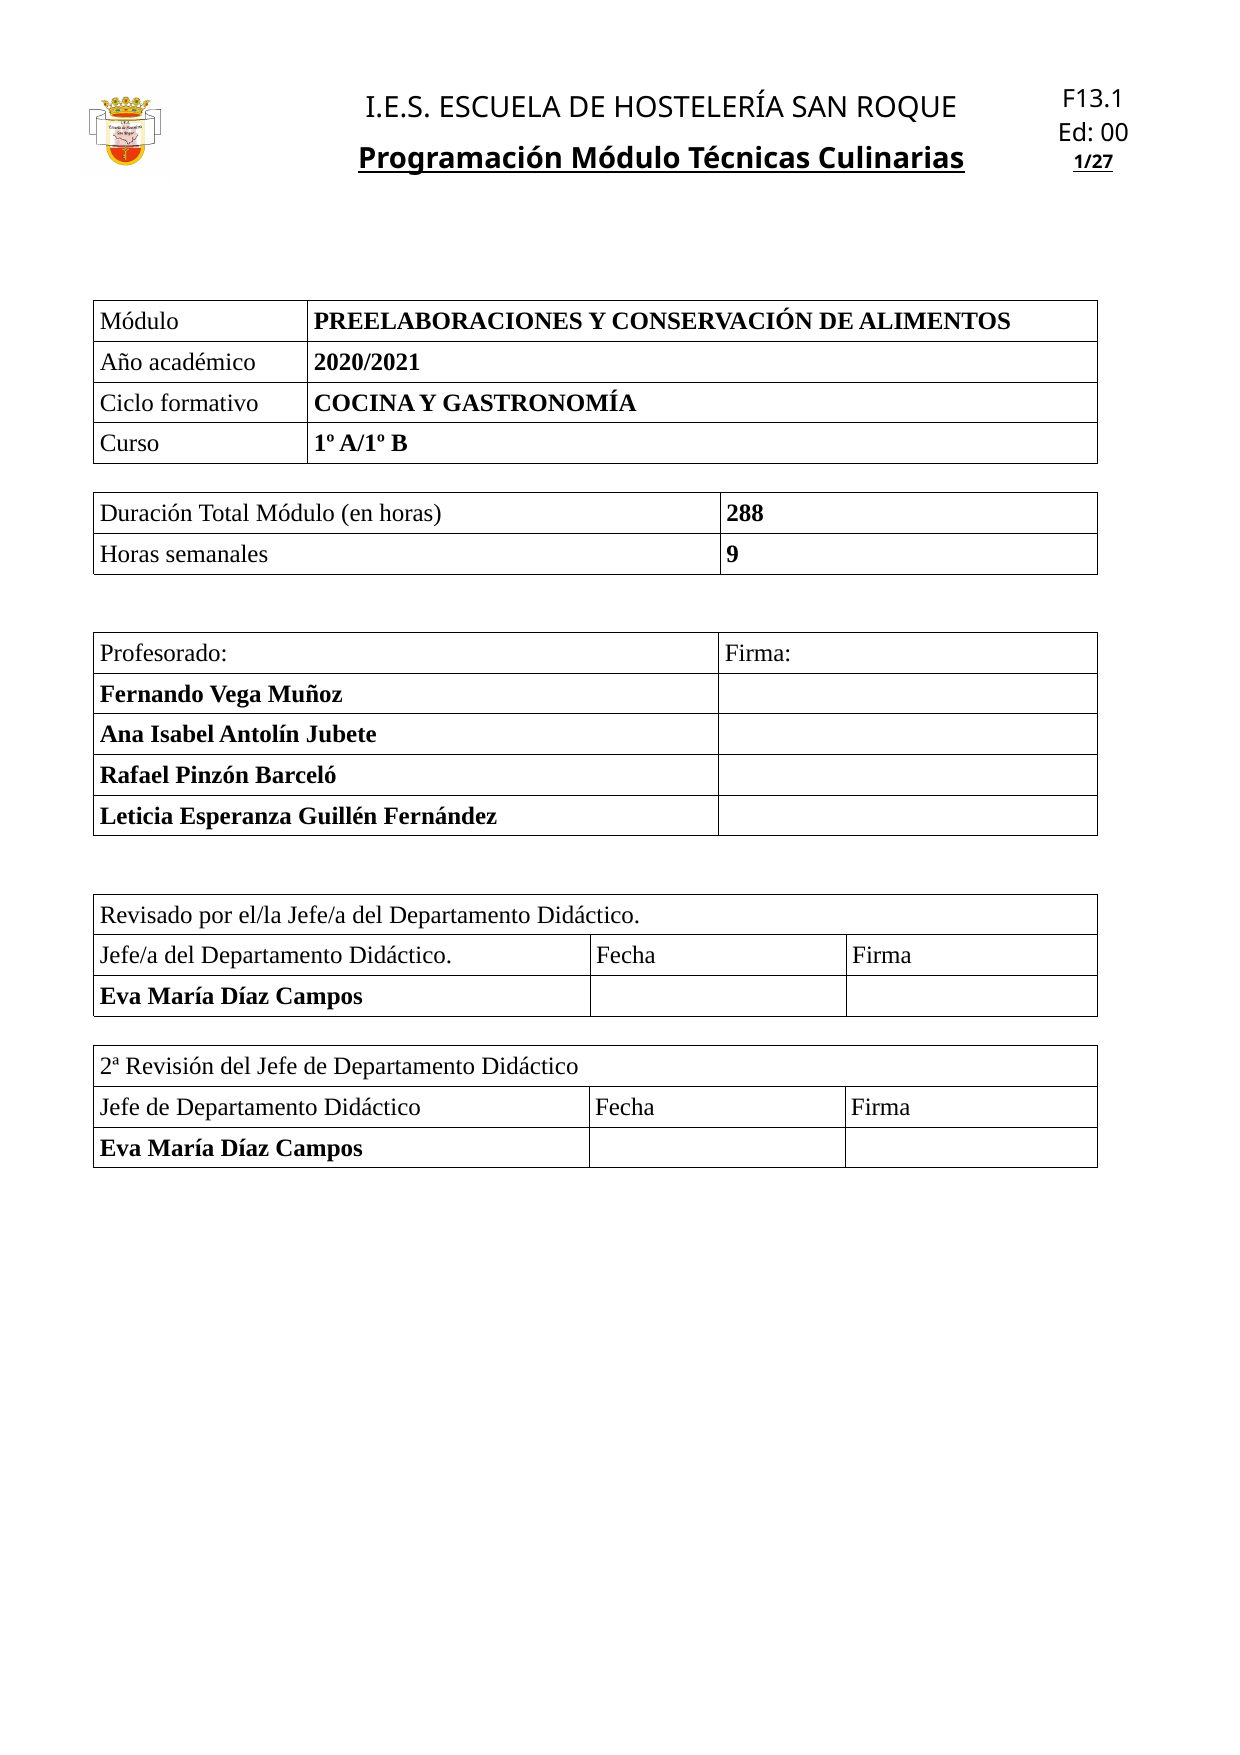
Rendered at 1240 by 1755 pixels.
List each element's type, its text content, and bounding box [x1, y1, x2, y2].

table_header PREELABORACIONES Y CONSERVACIÓN DE ALIMENTOS [308, 301, 1097, 341]
table_cell [719, 796, 1097, 835]
table_header Duración Total Módulo (en horas) [94, 493, 720, 533]
table_cell Ciclo formativo [94, 383, 307, 422]
table_cell [846, 1128, 1097, 1167]
table_header 2ª Revisión del Jefe de Departamento Didáctico [94, 1046, 1097, 1086]
table_cell [719, 674, 1097, 713]
table_cell Fecha [591, 935, 846, 975]
table_cell Leticia Esperanza Guillén Fernández [94, 796, 718, 835]
table_cell Horas semanales [94, 534, 720, 574]
table_cell [590, 1128, 845, 1167]
table_cell [591, 976, 846, 1016]
table_header Firma: [719, 633, 1097, 672]
table_cell Rafael Pinzón Barceló [94, 755, 718, 795]
table_header Revisado por el/la Jefe/a del Departamento Didáctico. [94, 895, 1097, 934]
table_cell Firma [846, 1087, 1097, 1126]
table_header 288 [721, 493, 1097, 533]
table_cell Eva María Díaz Campos [94, 1128, 589, 1167]
table_cell Curso [94, 423, 307, 463]
table_cell Fecha [590, 1087, 845, 1126]
table_cell 2020/2021 [308, 342, 1097, 382]
table_cell [719, 714, 1097, 754]
table_cell COCINA Y GASTRONOMÍA [308, 383, 1097, 422]
table_cell Fernando Vega Muñoz [94, 674, 718, 713]
table_cell Año académico [94, 342, 307, 382]
table_cell [847, 976, 1097, 1016]
table_cell Eva María Díaz Campos [94, 976, 590, 1016]
table_cell 1º A/1º B [308, 423, 1097, 463]
table_header Módulo [94, 301, 307, 341]
table_cell Jefe/a del Departamento Didáctico. [94, 935, 590, 975]
table_cell 9 [721, 534, 1097, 574]
table_cell Jefe de Departamento Didáctico [94, 1087, 589, 1126]
table_header Profesorado: [94, 633, 718, 672]
table_cell [719, 755, 1097, 795]
table_cell Ana Isabel Antolín Jubete [94, 714, 718, 754]
table_cell Firma [847, 935, 1097, 975]
